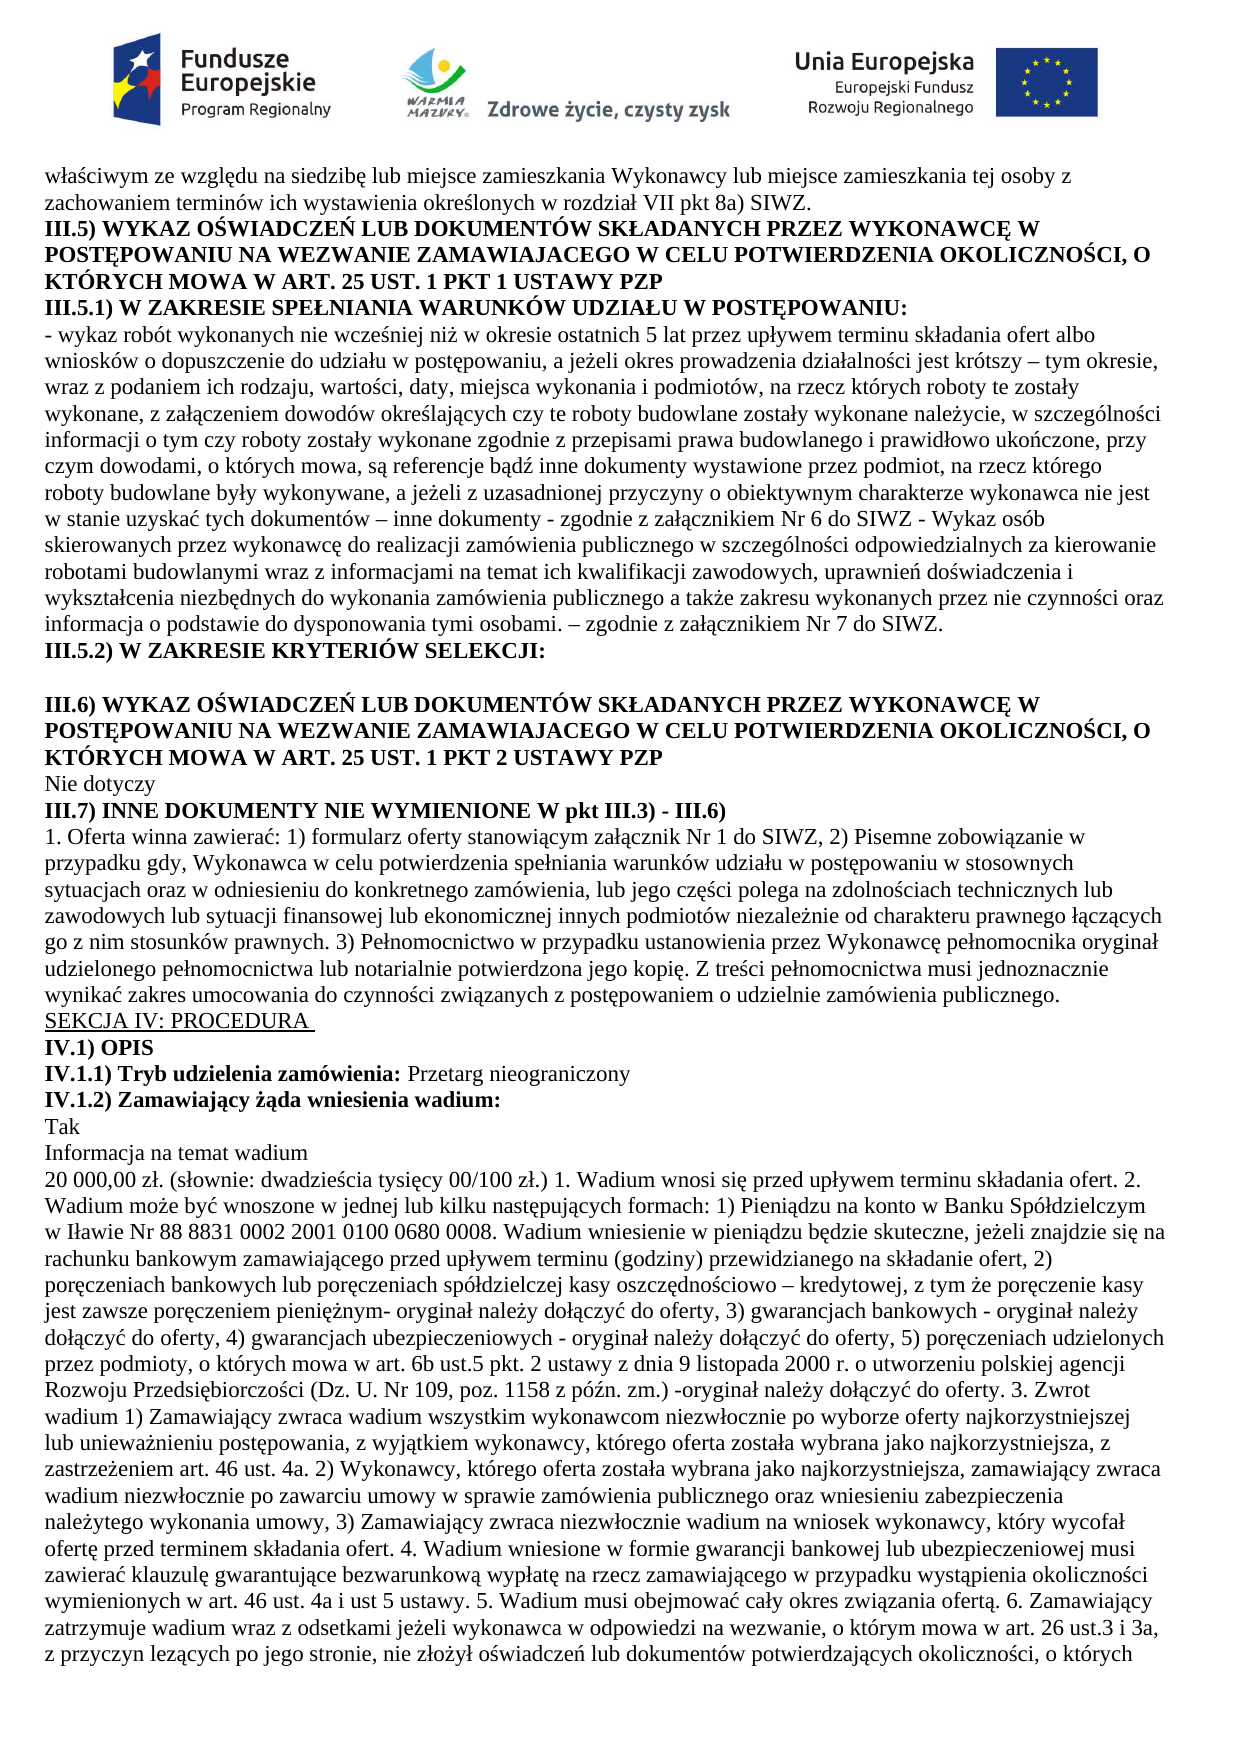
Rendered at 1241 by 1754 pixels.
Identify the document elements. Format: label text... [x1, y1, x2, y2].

text III.7) INNE DOKUMENTY NIE WYMIENIONE W pkt III.3) - III.6) [44, 797, 1167, 823]
text SEKCJA IV: PROCEDURA [44, 1007, 1167, 1034]
text III.6) WYKAZ OŚWIADCZEŃ LUB DOKUMENTÓW SKŁADANYCH PRZEZ WYKONAWCĘ W POSTĘPOWANIU NA WEZWANIE ZAMAWIAJACEGO W CELU POTWIERDZENIA OKOLICZNOŚCI, O KTÓRYCH MOWA W ART. 25 UST. 1 PKT 2 USTAWY PZP [44, 691, 1167, 770]
text Nie dotyczy [44, 770, 1167, 797]
text Tak Informacja na temat wadium 20 000,00 zł. (słownie: dwadzieścia tysięcy 00/100 zł.) 1. Wadium wnosi się przed upływem terminu składania ofert. 2. Wadium może być wnoszone w jednej lub kilku następujących formach: 1) Pieniądzu na konto w Banku Spółdzielczym w Iławie Nr 88 8831 0002 2001 0100 0680 0008. Wadium wniesienie w pieniądzu będzie skuteczne, jeżeli znajdzie się na rachunku bankowym zamawiającego przed upływem terminu (godziny) przewidzianego na składanie ofert, 2) poręczeniach bankowych lub poręczeniach spółdzielczej kasy oszczędnościowo – kredytowej, z tym że poręczenie kasy jest zawsze poręczeniem pieniężnym- oryginał należy dołączyć do oferty, 3) gwarancjach bankowych - oryginał należy dołączyć do oferty, 4) gwarancjach ubezpieczeniowych - oryginał należy dołączyć do oferty, 5) poręczeniach udzielonych przez podmioty, o których mowa w art. 6b ust.5 pkt. 2 ustawy z dnia 9 listopada 2000 r. o utworzeniu polskiej agencji Rozwoju Przedsiębiorczości (Dz. U. Nr 109, poz. 1158 z późn. zm.) -oryginał należy dołączyć do oferty. 3. Zwrot wadium 1) Zamawiający zwraca wadium wszystkim wykonawcom niezwłocznie po wyborze oferty najkorzystniejszej lub unieważnieniu postępowania, z wyjątkiem wykonawcy, którego oferta została wybrana jako najkorzystniejsza, z zastrzeżeniem art. 46 ust. 4a. 2) Wykonawcy, którego oferta została wybrana jako najkorzystniejsza, zamawiający zwraca wadium niezwłocznie po zawarciu umowy w sprawie zamówienia publicznego oraz wniesieniu zabezpieczenia należytego wykonania umowy, 3) Zamawiający zwraca niezwłocznie wadium na wniosek wykonawcy, który wycofał ofertę przed terminem składania ofert. 4. Wadium wniesione w formie gwarancji bankowej lub ubezpieczeniowej musi zawierać klauzulę gwarantujące bezwarunkową wypłatę na rzecz zamawiającego w przypadku wystąpienia okoliczności wymienionych w art. 46 ust. 4a i ust 5 ustawy. 5. Wadium musi obejmować cały okres związania ofertą. 6. Zamawiający zatrzymuje wadium wraz z odsetkami jeżeli wykonawca w odpowiedzi na wezwanie, o którym mowa w art. 26 ust.3 i 3a, z przyczyn lezących po jego stronie, nie złożył oświadczeń lub dokumentów potwierdzających okoliczności, o których [44, 1113, 1167, 1666]
text III.5) WYKAZ OŚWIADCZEŃ LUB DOKUMENTÓW SKŁADANYCH PRZEZ WYKONAWCĘ W POSTĘPOWANIU NA WEZWANIE ZAMAWIAJACEGO W CELU POTWIERDZENIA OKOLICZNOŚCI, O KTÓRYCH MOWA W ART. 25 UST. 1 PKT 1 USTAWY PZP [44, 215, 1167, 294]
text III.5.1) W ZAKRESIE SPEŁNIANIA WARUNKÓW UDZIAŁU W POSTĘPOWANIU: - wykaz robót wykonanych nie wcześniej niż w okresie ostatnich 5 lat przez upływem terminu składania ofert albo wniosków o dopuszczenie do udziału w postępowaniu, a jeżeli okres prowadzenia działalności jest krótszy – tym okresie, wraz z podaniem ich rodzaju, wartości, daty, miejsca wykonania i podmiotów, na rzecz których roboty te zostały wykonane, z załączeniem dowodów określających czy te roboty budowlane zostały wykonane należycie, w szczególności informacji o tym czy roboty zostały wykonane zgodnie z przepisami prawa budowlanego i prawidłowo ukończone, przy czym dowodami, o których mowa, są referencje bądź inne dokumenty wystawione przez podmiot, na rzecz którego roboty budowlane były wykonywane, a jeżeli z uzasadnionej przyczyny o obiektywnym charakterze wykonawca nie jest w stanie uzyskać tych dokumentów – inne dokumenty - zgodnie z załącznikiem Nr 6 do SIWZ - Wykaz osób skierowanych przez wykonawcę do realizacji zamówienia publicznego w szczególności odpowiedzialnych za kierowanie robotami budowlanymi wraz z informacjami na temat ich kwalifikacji zawodowych, uprawnień doświadczenia i wykształcenia niezbędnych do wykonania zamówienia publicznego a także zakresu wykonanych przez nie czynności oraz informacja o podstawie do dysponowania tymi osobami. – zgodnie z załącznikiem Nr 7 do SIWZ. III.5.2) W ZAKRESIE KRYTERIÓW SELEKCJI: [44, 294, 1167, 691]
text 1. Oferta winna zawierać: 1) formularz oferty stanowiącym załącznik Nr 1 do SIWZ, 2) Pisemne zobowiązanie w przypadku gdy, Wykonawca w celu potwierdzenia spełniania warunków udziału w postępowaniu w stosownych sytuacjach oraz w odniesieniu do konkretnego zamówienia, lub jego części polega na zdolnościach technicznych lub zawodowych lub sytuacji finansowej lub ekonomicznej innych podmiotów niezależnie od charakteru prawnego łączących go z nim stosunków prawnych. 3) Pełnomocnictwo w przypadku ustanowienia przez Wykonawcę pełnomocnika oryginał udzielonego pełnomocnictwa lub notarialnie potwierdzona jego kopię. Z treści pełnomocnictwa musi jednoznacznie wynikać zakres umocowania do czynności związanych z postępowaniem o udzielnie zamówienia publicznego. [44, 823, 1167, 1007]
text właściwym ze względu na siedzibę lub miejsce zamieszkania Wykonawcy lub miejsce zamieszkania tej osoby z zachowaniem terminów ich wystawienia określonych w rozdział VII pkt 8a) SIWZ. [44, 162, 1167, 215]
text IV.1) OPIS IV.1.1) Tryb udzielenia zamówienia: Przetarg nieograniczony IV.1.2) Zamawiający żąda wniesienia wadium: [44, 1034, 1167, 1113]
